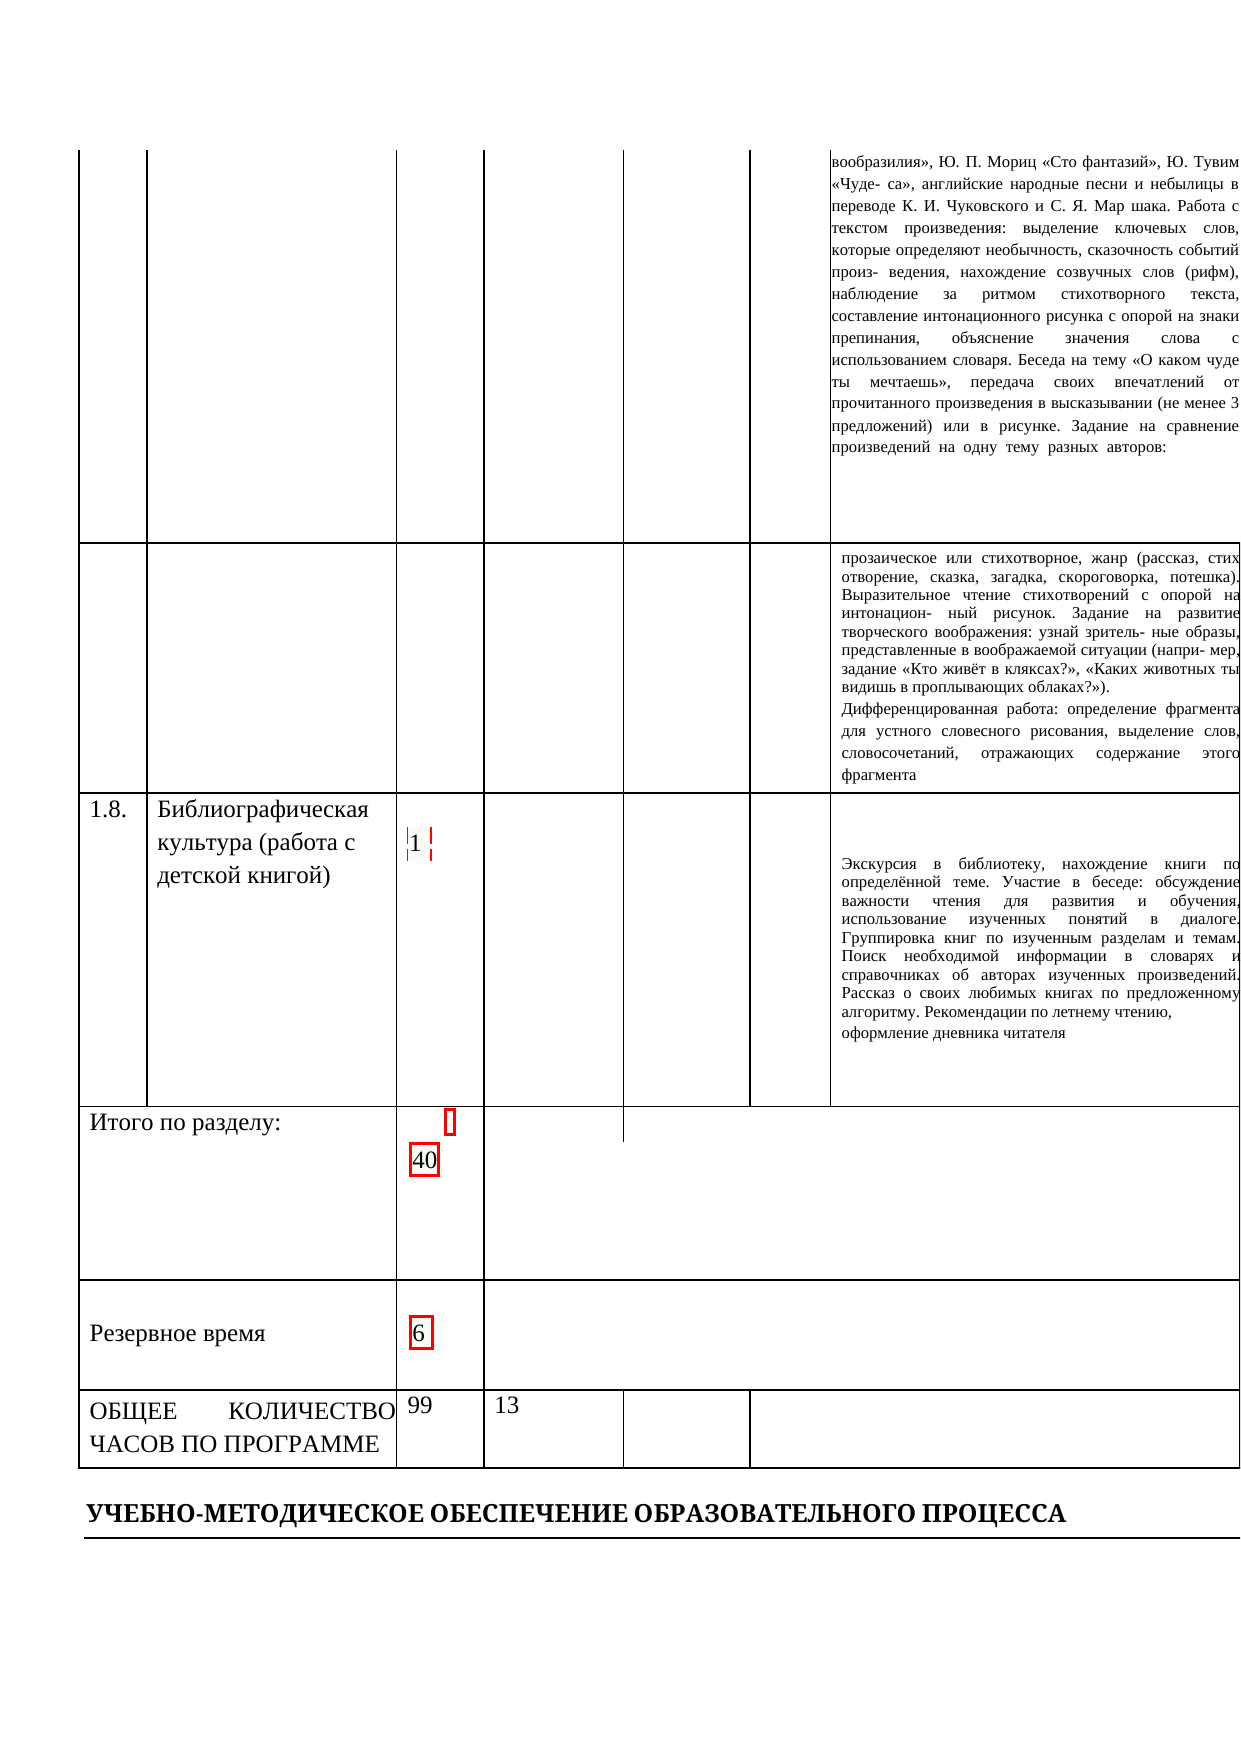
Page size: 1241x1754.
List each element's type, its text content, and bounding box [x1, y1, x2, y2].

table_cell [408, 1181, 443, 1279]
table_cell [447, 1111, 453, 1133]
table_cell ОБЩЕЕ КОЛИЧЕСТВО ЧАСОВ ПО ПРОГРАММЕ [80, 1391, 396, 1467]
table_cell [751, 1391, 1239, 1467]
subtitle УЧЕБНО-МЕТОДИЧЕСКОЕ ОБЕСПЕЧЕНИЕ ОБРАЗОВАТЕЛЬНОГО ПРОЦЕССА [86, 1500, 1139, 1529]
table_cell [443, 794, 483, 1106]
table_cell [624, 544, 749, 792]
table_cell [751, 794, 830, 1106]
table_cell [397, 544, 443, 792]
table_cell 1.8. [80, 794, 146, 1106]
table_cell 13 [485, 1391, 623, 1467]
table_cell [443, 1281, 483, 1389]
table_cell [485, 1107, 623, 1279]
table_cell [397, 794, 443, 827]
table_cell [397, 1314, 407, 1389]
table_cell 99 [397, 1391, 443, 1467]
table_cell [397, 1107, 443, 1140]
table_cell [397, 827, 407, 1106]
table_cell [485, 544, 623, 792]
table_cell [80, 544, 146, 792]
table_cell [624, 1391, 749, 1467]
table_cell Экскурсия в библиотеку, нахождение книги по определённой теме. Участие в беседе: обсуждение важности чтения для развития и обучения, использование изученных понятий в диалоге. Группировка книг по изученным разделам и темам. Поиск необходимой информации в словарях и справочниках об авторах изученных произведений. Рассказ о своих любимых книгах по предложенному алгоритму. Рекомендации по летнему чтению, оформление дневника читателя [831, 794, 1239, 1106]
table_cell [397, 1140, 407, 1279]
table_cell [624, 794, 749, 1106]
table_cell [148, 544, 396, 792]
table_cell [443, 544, 483, 792]
table_cell [751, 544, 830, 792]
table_cell [485, 1281, 623, 1389]
table_cell 1 [408, 827, 431, 861]
table_cell 6 [408, 1314, 443, 1354]
table_cell [397, 1281, 443, 1313]
table_cell [408, 861, 431, 1106]
table_cell Итого по разделу: [80, 1107, 396, 1279]
table_cell [408, 1354, 443, 1389]
table_cell Резервное время [80, 1281, 396, 1389]
table_cell [443, 1107, 483, 1279]
table_cell прозаическое или стихотворное, жанр (рассказ, стих отворение, сказка, загадка, скороговорка, потешка). Выразительное чтение стихотворений с опорой на интонацион- ный рисунок. Задание на развитие творческого воображения: узнай зритель- ные образы, представленные в воображаемой ситуации (напри- мер, задание «Кто живёт в кляксах?», «Каких животных ты видишь в проплывающих облаках?»). Дифференцированная работа: определение фрагмента для устного словесного рисования, выделение слов, словосочетаний, отражающих содержание этого фрагмента [831, 544, 1239, 792]
table_cell 40 [408, 1140, 443, 1181]
table_cell [443, 1391, 483, 1467]
table_cell [431, 827, 443, 1106]
table_cell Библиографическая культура (работа с детской книгой) [148, 794, 396, 1106]
table_cell [624, 1107, 1239, 1279]
table_cell [485, 794, 623, 1106]
table_cell [624, 1281, 1239, 1389]
